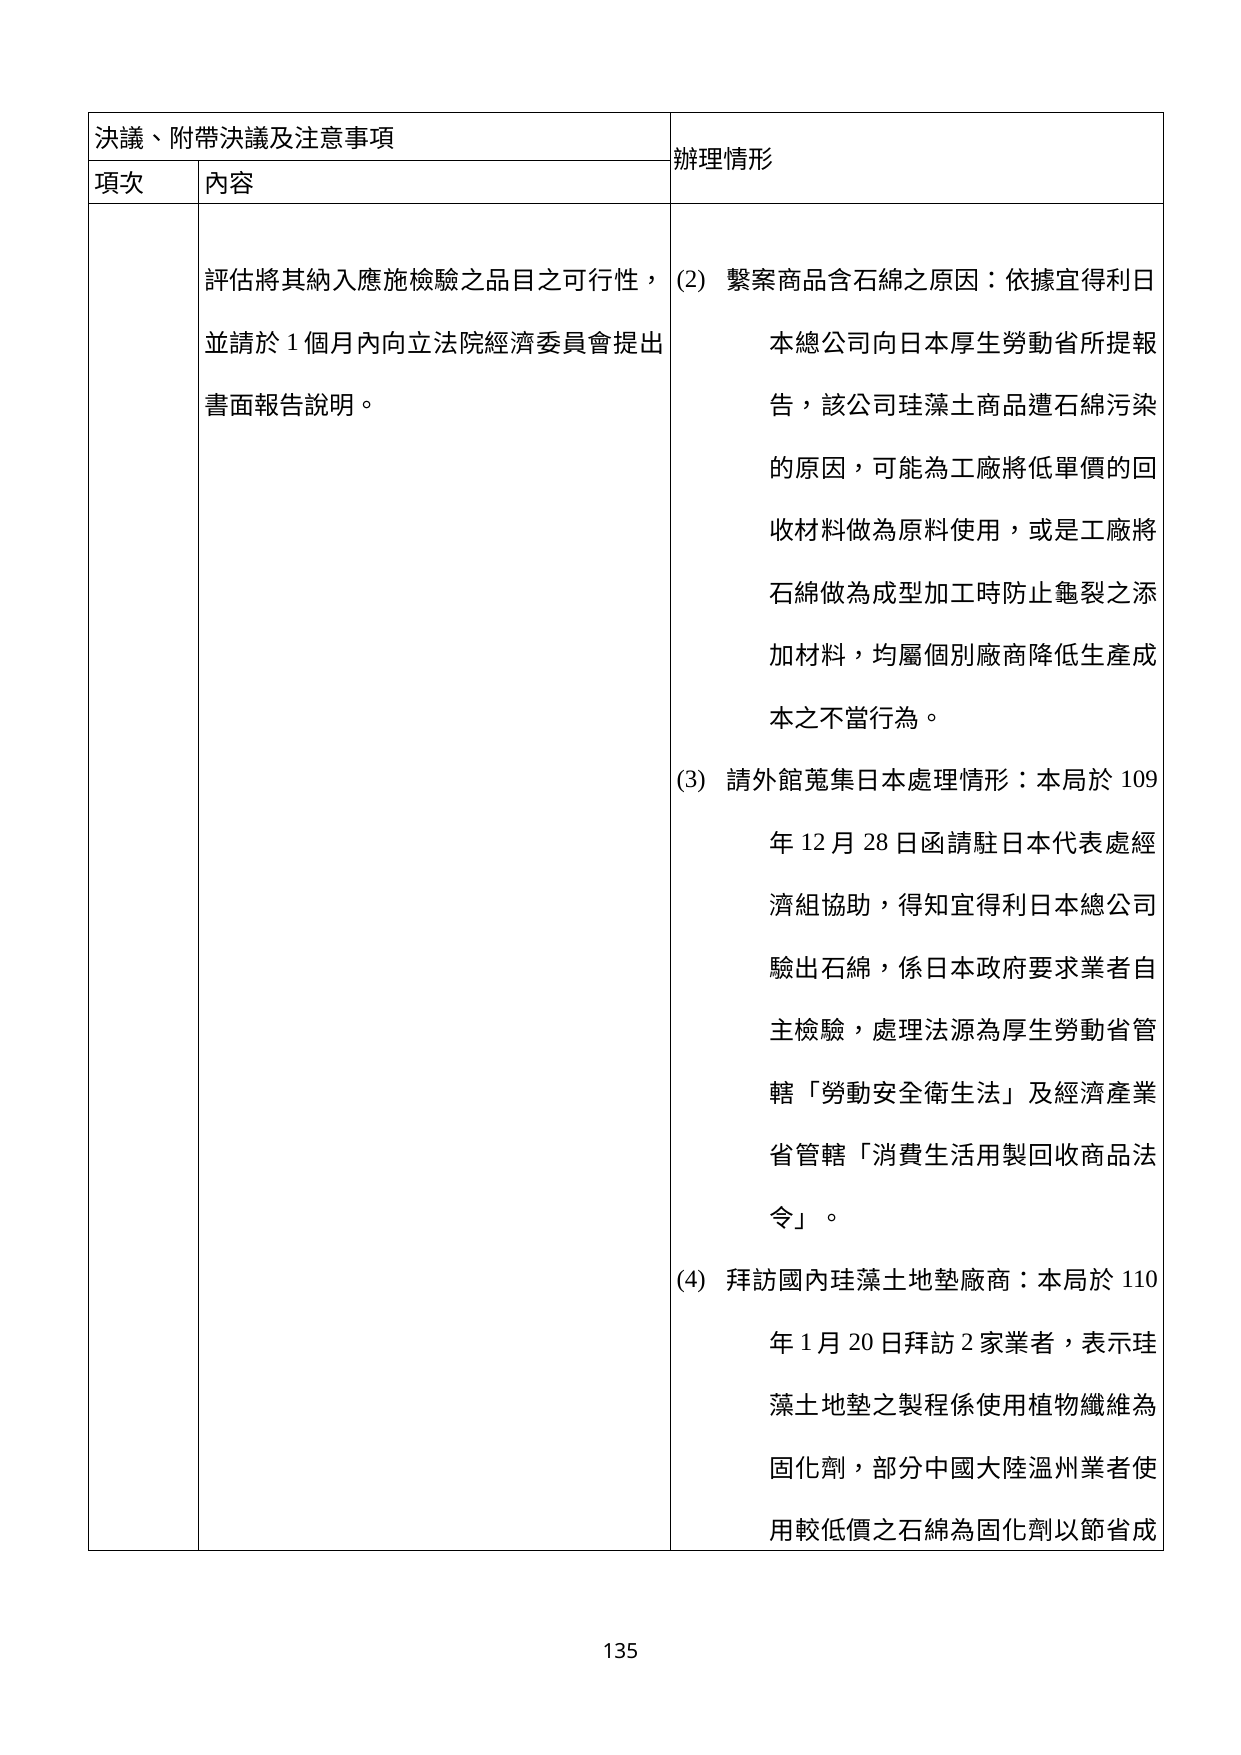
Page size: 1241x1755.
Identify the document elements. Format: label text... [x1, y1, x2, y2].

table_cell 評估將其納入應施檢驗之品目之可行性，並請於1個月內向立法院經濟委員會提出書面報告說明。 [199, 204, 670, 1550]
table_cell 本案業於111年2月24日以經授標字第11120050320號函，將書面報告送立法院在案，茲摘述內容如下： 繫案商品下架及後續改善情形：本局於109年12 月28日派員赴宜得利公司雙北門市查核，20 種含有石綿之珪藻土商品均已下架停售，該公司表示持有回收對象商品的消費者，可攜至門市回收及退換貨。店內販售之珪藻土商品皆已通過外部檢測機關檢驗合格。本局另於109年12月29日請該公司說明回收情形，並要求該公司自110年1月至110 年7月1日定期向本局提供回收進度。 繫案商品含石綿之原因：依據宜得利日本總公司向日本厚生勞動省所提報告，該公司珪藻土商品遭石綿污染的原因，可能為工廠將低單價的回收材料做為原料使用，或是工廠將石綿做為成型加工時防止龜裂之添加材料，均屬個別廠商降低生產成本之不當行為。 請外館蒐集日本處理情形：本局於109年12月28日函請駐日本代表處經濟組協助，得知宜得利日本總公司驗出石綿，係日本政府要求業者自主檢驗，處理法源為厚生勞動省管轄「勞動安全衛生法」及經濟產業省管轄「消費生活用製回收商品法令」。 拜訪國內珪藻土地墊廠商：本局於110年1月20日拜訪2家業者，表示珪藻土地墊之製程係使用植物纖維為固化劑，部分中國大陸溫州業者使用較低價之石綿為固化劑以節省成本，可能為此次珪藻土商品遭石綿污染之原因。前述拜訪業者表示所生產之珪藻土地墊均未添加石綿，且經自行送檢亦未含有石綿。 辦理「珪藻土地墊及杯墊市場購樣檢測計畫」：本局110年依據國家標準CNS 13970檢測31款「珪藻土地墊」及「珪藻土杯墊」，均未檢出石綿，本局已將檢測結果置於本局網站，供民眾查詢。 透過媒體宣導商品安全資訊：本局於110年4月26日接受公視「獨立特派員」製作之「珪藻土安全嗎?」專題採訪，透過拍攝實驗室讓社會大眾瞭解珪藻土檢驗過程，並說明繫案珪藻土地墊、杯墊遭石綿污染的原因。 評估珪藻土商品納入應施檢驗品目之可行性：據調查珪藻土產品含有石綿之原因係屬個別廠商降低生產成本之不當行為，且市購31件商品，均未檢出石綿，爰暫無須納入應施檢驗品目，未來仍將視需要辦理市場購樣檢測，若檢出「石綿」等有害物質，將依據「消費者保護法」相關規定處理。 [671, 204, 1163, 1550]
table_cell 項次 [89, 161, 198, 203]
table_cell 內容 [199, 161, 670, 203]
table_header 決議、附帶決議及注意事項 [89, 113, 670, 160]
table_header 辦理情形 [671, 113, 1163, 203]
table_cell [89, 204, 198, 1550]
